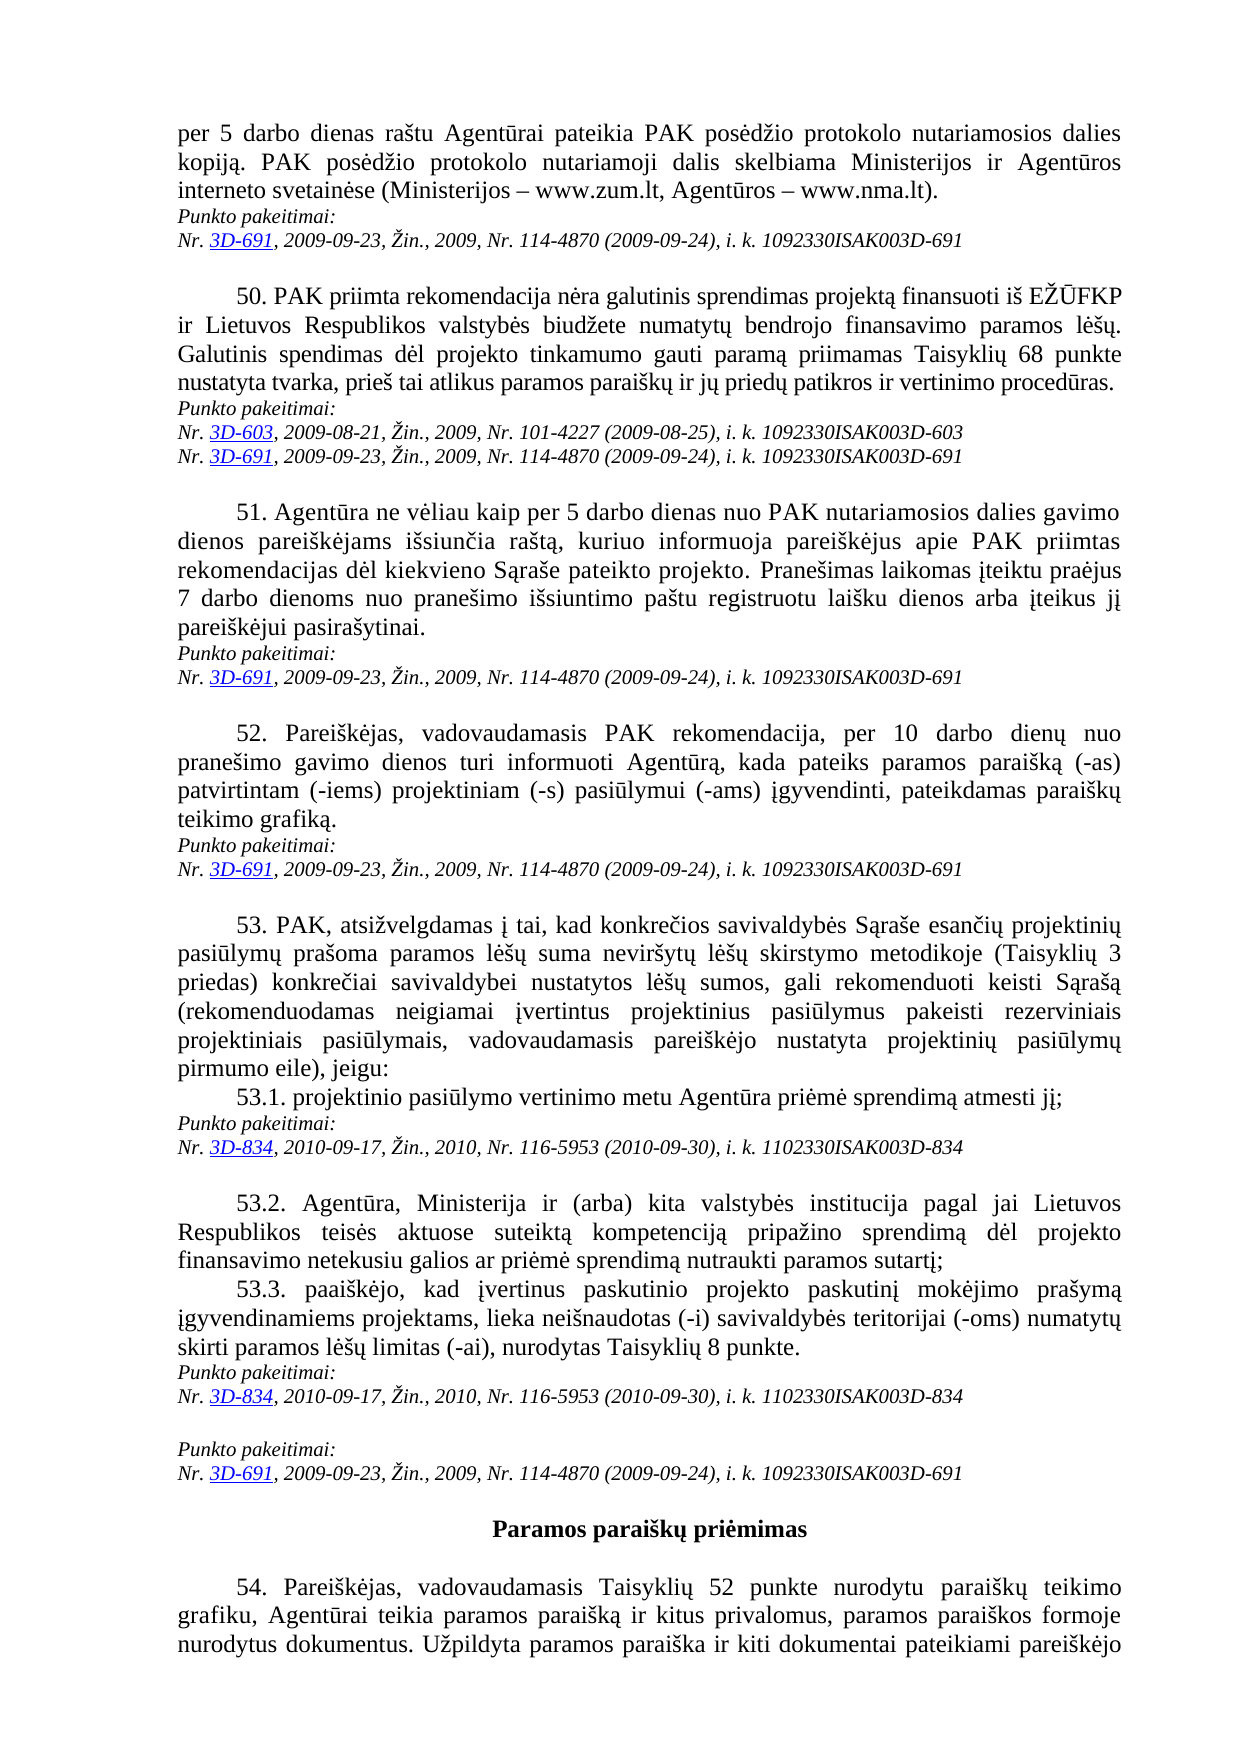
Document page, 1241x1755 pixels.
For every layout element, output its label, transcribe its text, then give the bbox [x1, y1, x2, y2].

text Nr. 3D-691, 2009-09-23, Žin., 2009, Nr. 114-4870 (2009-09-24), i. k. 1092330ISAK003D-691 [177, 444, 1122, 468]
text Nr. 3D-691, 2009-09-23, Žin., 2009, Nr. 114-4870 (2009-09-24), i. k. 1092330ISAK003D-691 [177, 665, 1122, 689]
text 50. PAK priimta rekomendacija nėra galutinis sprendimas projektą finansuoti iš EŽŪFKP ir Lietuvos Respublikos valstybės biudžete numatytų bendrojo finansavimo paramos lėšų. Galutinis spendimas dėl projekto tinkamumo gauti paramą priimamas Taisyklių 68 punkte nustatyta tvarka, prieš tai atlikus paramos paraiškų ir jų priedų patikros ir vertinimo procedūras. [177, 281, 1122, 396]
text Punkto pakeitimai: [177, 204, 1122, 228]
text Nr. 3D-691, 2009-09-23, Žin., 2009, Nr. 114-4870 (2009-09-24), i. k. 1092330ISAK003D-691 [177, 1461, 1122, 1485]
text 53. PAK, atsižvelgdamas į tai, kad konkrečios savivaldybės Sąraše esančių projektinių pasiūlymų prašoma paramos lėšų suma neviršytų lėšų skirstymo metodikoje (Taisyklių 3 priedas) konkrečiai savivaldybei nustatytos lėšų sumos, gali rekomenduoti keisti Sąrašą (rekomenduodamas neigiamai įvertintus projektinius pasiūlymus pakeisti rezerviniais projektiniais pasiūlymais, vadovaudamasis pareiškėjo nustatyta projektinių pasiūlymų pirmumo eile), jeigu: [177, 910, 1122, 1082]
text Nr. 3D-691, 2009-09-23, Žin., 2009, Nr. 114-4870 (2009-09-24), i. k. 1092330ISAK003D-691 [177, 857, 1122, 881]
text Punkto pakeitimai: [177, 396, 1122, 420]
text Punkto pakeitimai: [177, 1360, 1122, 1384]
text per 5 darbo dienas raštu Agentūrai pateikia PAK posėdžio protokolo nutariamosios dalies kopiją. PAK posėdžio protokolo nutariamoji dalis skelbiama Ministerijos ir Agentūros interneto svetainėse (Ministerijos – www.zum.lt, Agentūros – www.nma.lt). [177, 118, 1122, 204]
text Nr. 3D-691, 2009-09-23, Žin., 2009, Nr. 114-4870 (2009-09-24), i. k. 1092330ISAK003D-691 [177, 228, 1122, 252]
text 51. Agentūra ne vėliau kaip per 5 darbo dienas nuo PAK nutariamosios dalies gavimo dienos pareiškėjams išsiunčia raštą, kuriuo informuoja pareiškėjus apie PAK priimtas rekomendacijas dėl kiekvieno Sąraše pateikto projekto. Pranešimas laikomas įteiktu praėjus 7 darbo dienoms nuo pranešimo išsiuntimo paštu registruotu laišku dienos arba įteikus jį pareiškėjui pasirašytinai. [177, 497, 1122, 641]
text Nr. 3D-834, 2010-09-17, Žin., 2010, Nr. 116-5953 (2010-09-30), i. k. 1102330ISAK003D-834 [177, 1135, 1122, 1159]
text Punkto pakeitimai: [177, 641, 1122, 665]
text Punkto pakeitimai: [177, 1111, 1122, 1135]
text Paramos paraiškų priėmimas [177, 1514, 1122, 1543]
text Nr. 3D-834, 2010-09-17, Žin., 2010, Nr. 116-5953 (2010-09-30), i. k. 1102330ISAK003D-834 [177, 1384, 1122, 1408]
text 53.2. Agentūra, Ministerija ir (arba) kita valstybės institucija pagal jai Lietuvos Respublikos teisės aktuose suteiktą kompetenciją pripažino sprendimą dėl projekto finansavimo netekusiu galios ar priėmė sprendimą nutraukti paramos sutartį; [177, 1188, 1122, 1274]
text 53.1. projektinio pasiūlymo vertinimo metu Agentūra priėmė sprendimą atmesti jį; [177, 1082, 1122, 1111]
text 53.3. paaiškėjo, kad įvertinus paskutinio projekto paskutinį mokėjimo prašymą įgyvendinamiems projektams, lieka neišnaudotas (-i) savivaldybės teritorijai (-oms) numatytų skirti paramos lėšų limitas (-ai), nurodytas Taisyklių 8 punkte. [177, 1274, 1122, 1360]
text Punkto pakeitimai: [177, 833, 1122, 857]
text Nr. 3D-603, 2009-08-21, Žin., 2009, Nr. 101-4227 (2009-08-25), i. k. 1092330ISAK003D-603 [177, 420, 1122, 444]
text 54. Pareiškėjas, vadovaudamasis Taisyklių 52 punkte nurodytu paraiškų teikimo grafiku, Agentūrai teikia paramos paraišką ir kitus privalomus, paramos paraiškos formoje nurodytus dokumentus. Užpildyta paramos paraiška ir kiti dokumentai pateikiami pareiškėjo [177, 1572, 1122, 1658]
text 52. Pareiškėjas, vadovaudamasis PAK rekomendacija, per 10 darbo dienų nuo pranešimo gavimo dienos turi informuoti Agentūrą, kada pateiks paramos paraišką (-as) patvirtintam (-iems) projektiniam (-s) pasiūlymui (-ams) įgyvendinti, pateikdamas paraiškų teikimo grafiką. [177, 718, 1122, 833]
text Punkto pakeitimai: [177, 1437, 1122, 1461]
